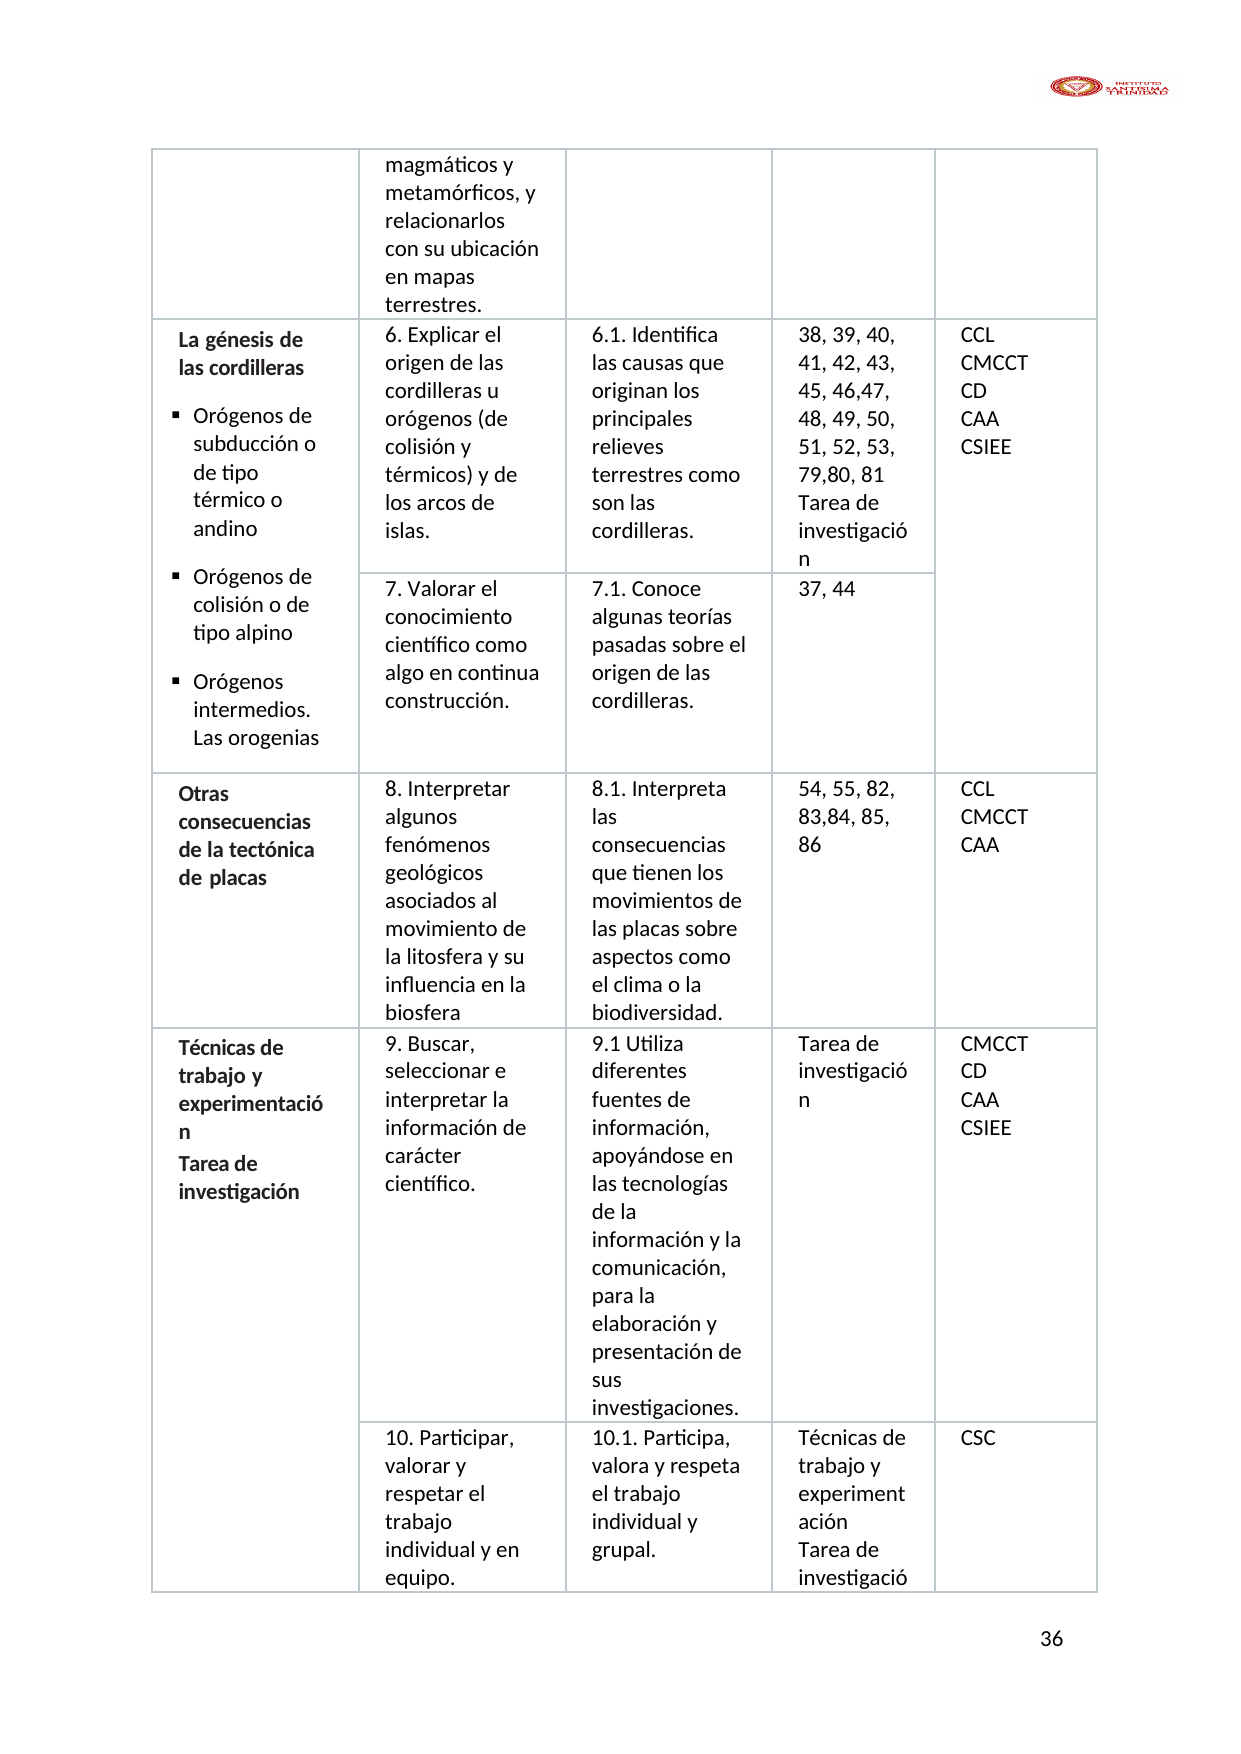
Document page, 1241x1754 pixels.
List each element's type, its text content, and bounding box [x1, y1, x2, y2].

table_cell Tarea de investigación [773, 1029, 934, 1421]
table_cell 54, 55, 82, 83,84, 85, 86 [773, 774, 934, 1027]
table_cell 10. Participar, valorar y respetar el trabajo individual y en equipo. [360, 1423, 565, 1591]
table_cell magmáticos y metamórficos, y relacionarlos con su ubicación en mapas terrestres. [360, 150, 565, 318]
table_cell 7.1. Conoce algunas teorías pasadas sobre el origen de las cordilleras. [567, 574, 771, 772]
table_cell 9.1 Utiliza diferentes fuentes de información, apoyándose en las tecnologías de la información y la comunicación, para la elaboración y presentación de sus investigaciones. [567, 1029, 771, 1421]
table_cell La génesis de las cordilleras Orógenos de subducción o de tipo térmico o andino Orógenos de colisión o de tipo alpino Orógenos intermedios. Las orogenias [153, 320, 358, 772]
table_cell [773, 150, 934, 318]
table_cell 37, 44 [773, 574, 934, 772]
table_cell Otras consecuencias de la tectónica de placas [153, 774, 358, 1027]
table_cell Técnicas de trabajo y experimentación Tarea de investigación [153, 1029, 358, 1591]
table_cell 38, 39, 40, 41, 42, 43, 45, 46,47, 48, 49, 50, 51, 52, 53, 79,80, 81 Tarea de investigación [773, 320, 934, 572]
table_cell CCL CMCCT CAA [936, 774, 1096, 1027]
table_cell 10.1. Participa, valora y respeta el trabajo individual y grupal. [567, 1423, 771, 1591]
table_cell CMCCT CD CAA CSIEE [936, 1029, 1096, 1421]
picture [1034, 73, 1185, 102]
table_cell [567, 150, 771, 318]
table_cell 8.1. Interpreta las consecuencias que tienen los movimientos de las placas sobre aspectos como el clima o la biodiversidad. [567, 774, 771, 1027]
table_cell [936, 150, 1096, 318]
table_cell 8. Interpretar algunos fenómenos geológicos asociados al movimiento de la litosfera y su influencia en la biosfera [360, 774, 565, 1027]
table_cell Técnicas de trabajo y experimentación Tarea de investigació [773, 1423, 934, 1591]
table_cell [153, 150, 358, 318]
table_cell CCL CMCCT CD CAA CSIEE [936, 320, 1096, 772]
table_cell 6. Explicar el origen de las cordilleras u orógenos (de colisión y térmicos) y de los arcos de islas. [360, 320, 565, 572]
table_cell 7. Valorar el conocimiento científico como algo en continua construcción. [360, 574, 565, 772]
table_cell 9. Buscar, seleccionar e interpretar la información de carácter científico. [360, 1029, 565, 1421]
table_cell CSC [936, 1423, 1096, 1591]
table_cell 6.1. Identifica las causas que originan los principales relieves terrestres como son las cordilleras. [567, 320, 771, 572]
